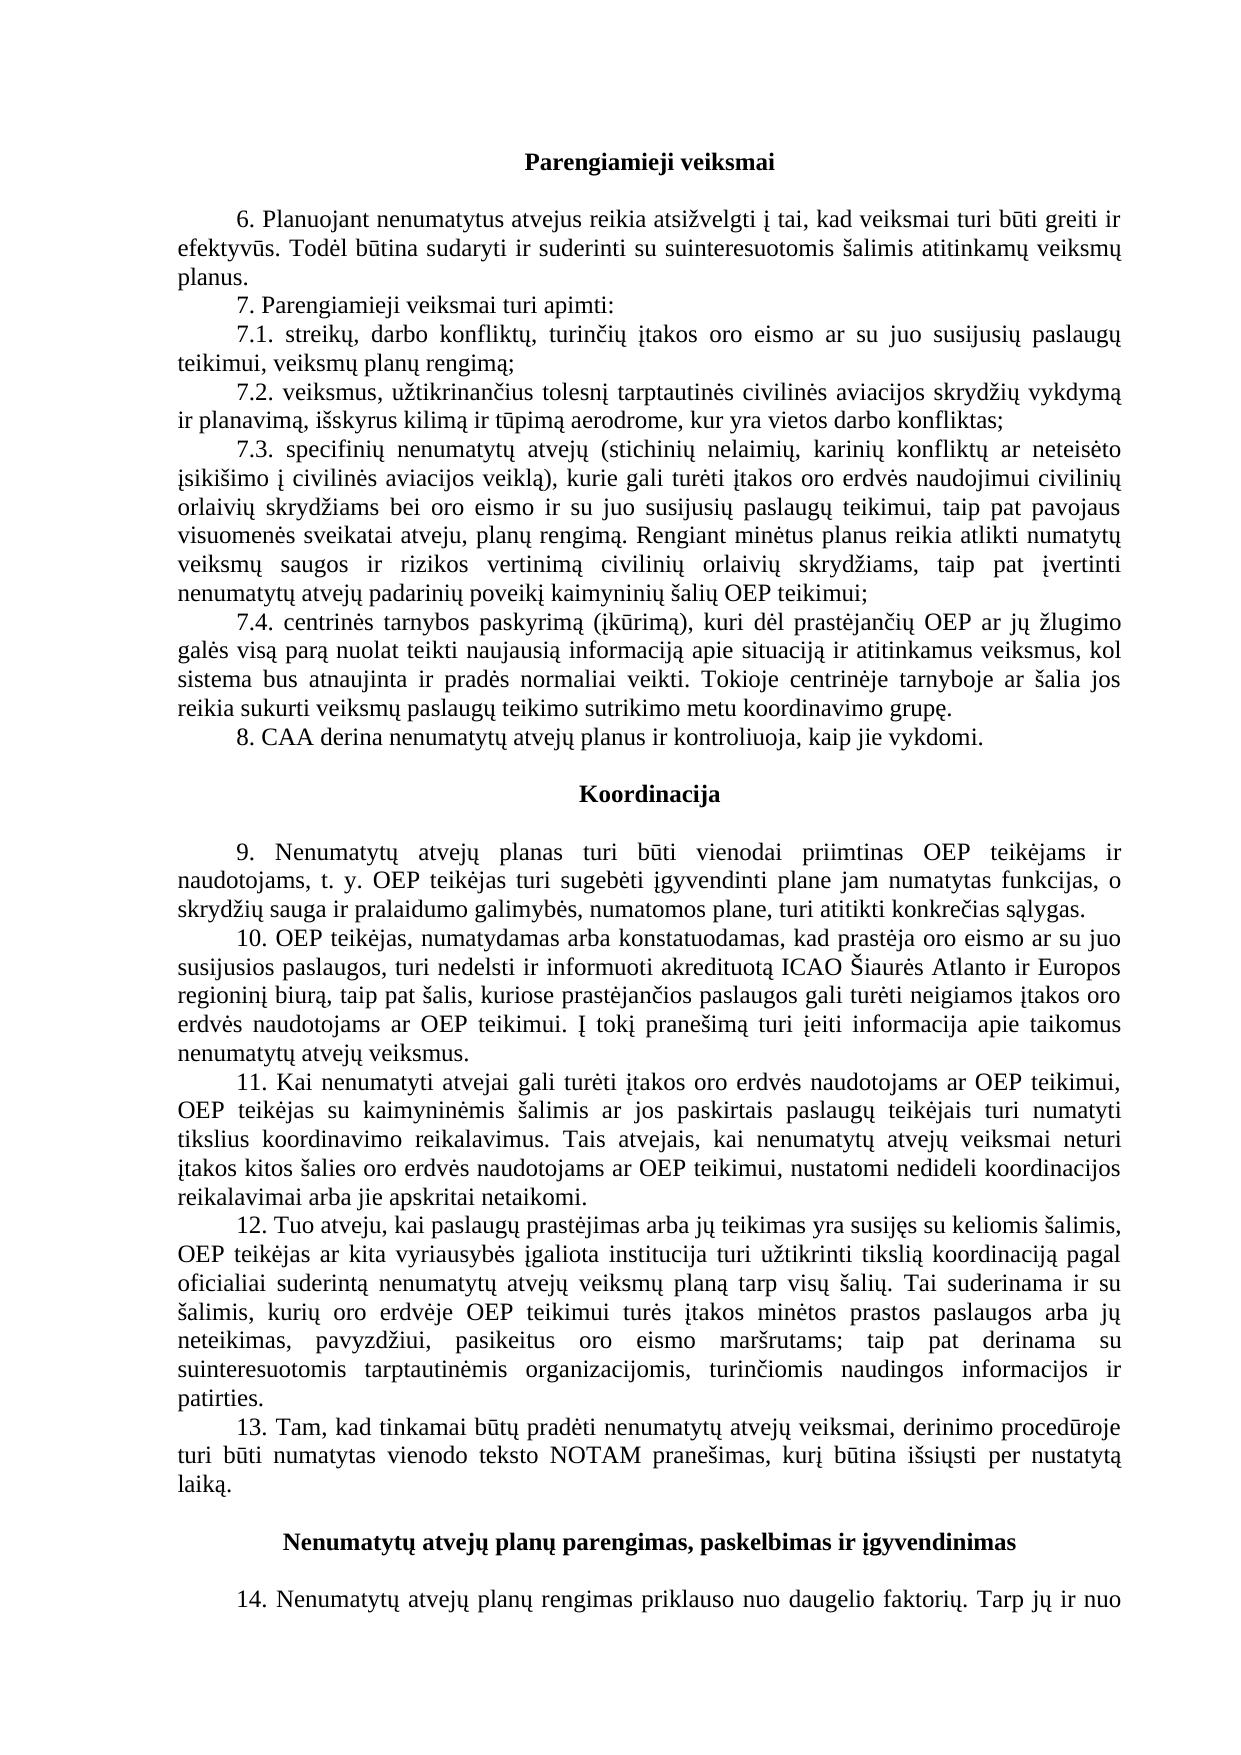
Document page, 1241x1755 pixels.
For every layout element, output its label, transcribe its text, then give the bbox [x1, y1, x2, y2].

text 6. Planuojant nenumatytus atvejus reikia atsižvelgti į tai, kad veiksmai turi būti greiti ir efektyvūs. Todėl būtina sudaryti ir suderinti su suinteresuotomis šalimis atitinkamų veiksmų planus. [177, 204, 1122, 291]
text 13. Tam, kad tinkamai būtų pradėti nenumatytų atvejų veiksmai, derinimo procedūroje turi būti numatytas vienodo teksto NOTAM pranešimas, kurį būtina išsiųsti per nustatytą laiką. [177, 1412, 1122, 1498]
text 7.3. specifinių nenumatytų atvejų (stichinių nelaimių, karinių konfliktų ar neteisėto įsikišimo į civilinės aviacijos veiklą), kurie gali turėti įtakos oro erdvės naudojimui civilinių orlaivių skrydžiams bei oro eismo ir su juo susijusių paslaugų teikimui, taip pat pavojaus visuomenės sveikatai atveju, planų rengimą. Rengiant minėtus planus reikia atlikti numatytų veiksmų saugos ir rizikos vertinimą civilinių orlaivių skrydžiams, taip pat įvertinti nenumatytų atvejų padarinių poveikį kaimyninių šalių OEP teikimui; [177, 434, 1122, 607]
text 8. CAA derina nenumatytų atvejų planus ir kontroliuoja, kaip jie vykdomi. [177, 722, 1122, 751]
text 9. Nenumatytų atvejų planas turi būti vienodai priimtinas OEP teikėjams ir naudotojams, t. y. OEP teikėjas turi sugebėti įgyvendinti plane jam numatytas funkcijas, o skrydžių sauga ir pralaidumo galimybės, numatomos plane, turi atitikti konkrečias sąlygas. [177, 837, 1122, 923]
text 12. Tuo atveju, kai paslaugų prastėjimas arba jų teikimas yra susijęs su keliomis šalimis, OEP teikėjas ar kita vyriausybės įgaliota institucija turi užtikrinti tikslią koordinaciją pagal oficialiai suderintą nenumatytų atvejų veiksmų planą tarp visų šalių. Tai suderinama ir su šalimis, kurių oro erdvėje OEP teikimui turės įtakos minėtos prastos paslaugos arba jų neteikimas, pavyzdžiui, pasikeitus oro eismo maršrutams; taip pat derinama su suinteresuotomis tarptautinėmis organizacijomis, turinčiomis naudingos informacijos ir patirties. [177, 1211, 1122, 1412]
text 7. Parengiamieji veiksmai turi apimti: [177, 291, 1122, 319]
text 7.4. centrinės tarnybos paskyrimą (įkūrimą), kuri dėl prastėjančių OEP ar jų žlugimo galės visą parą nuolat teikti naujausią informaciją apie situaciją ir atitinkamus veiksmus, kol sistema bus atnaujinta ir pradės normaliai veikti. Tokioje centrinėje tarnyboje ar šalia jos reikia sukurti veiksmų paslaugų teikimo sutrikimo metu koordinavimo grupę. [177, 607, 1122, 722]
text 7.1. streikų, darbo konfliktų, turinčių įtakos oro eismo ar su juo susijusių paslaugų teikimui, veiksmų planų rengimą; [177, 319, 1122, 377]
text 11. Kai nenumatyti atvejai gali turėti įtakos oro erdvės naudotojams ar OEP teikimui, OEP teikėjas su kaimyninėmis šalimis ar jos paskirtais paslaugų teikėjais turi numatyti tikslius koordinavimo reikalavimus. Tais atvejais, kai nenumatytų atvejų veiksmai neturi įtakos kitos šalies oro erdvės naudotojams ar OEP teikimui, nustatomi nedideli koordinacijos reikalavimai arba jie apskritai netaikomi. [177, 1067, 1122, 1211]
text 7.2. veiksmus, užtikrinančius tolesnį tarptautinės civilinės aviacijos skrydžių vykdymą ir planavimą, išskyrus kilimą ir tūpimą aerodrome, kur yra vietos darbo konfliktas; [177, 377, 1122, 434]
text Koordinacija [177, 779, 1122, 808]
text Nenumatytų atvejų planų parengimas, paskelbimas ir įgyvendinimas [177, 1527, 1122, 1556]
text 14. Nenumatytų atvejų planų rengimas priklauso nuo daugelio faktorių. Tarp jų ir nuo [177, 1584, 1122, 1613]
text Parengiamieji veiksmai [177, 147, 1122, 176]
text 10. OEP teikėjas, numatydamas arba konstatuodamas, kad prastėja oro eismo ar su juo susijusios paslaugos, turi nedelsti ir informuoti akredituotą ICAO Šiaurės Atlanto ir Europos regioninį biurą, taip pat šalis, kuriose prastėjančios paslaugos gali turėti neigiamos įtakos oro erdvės naudotojams ar OEP teikimui. Į tokį pranešimą turi įeiti informacija apie taikomus nenumatytų atvejų veiksmus. [177, 923, 1122, 1067]
